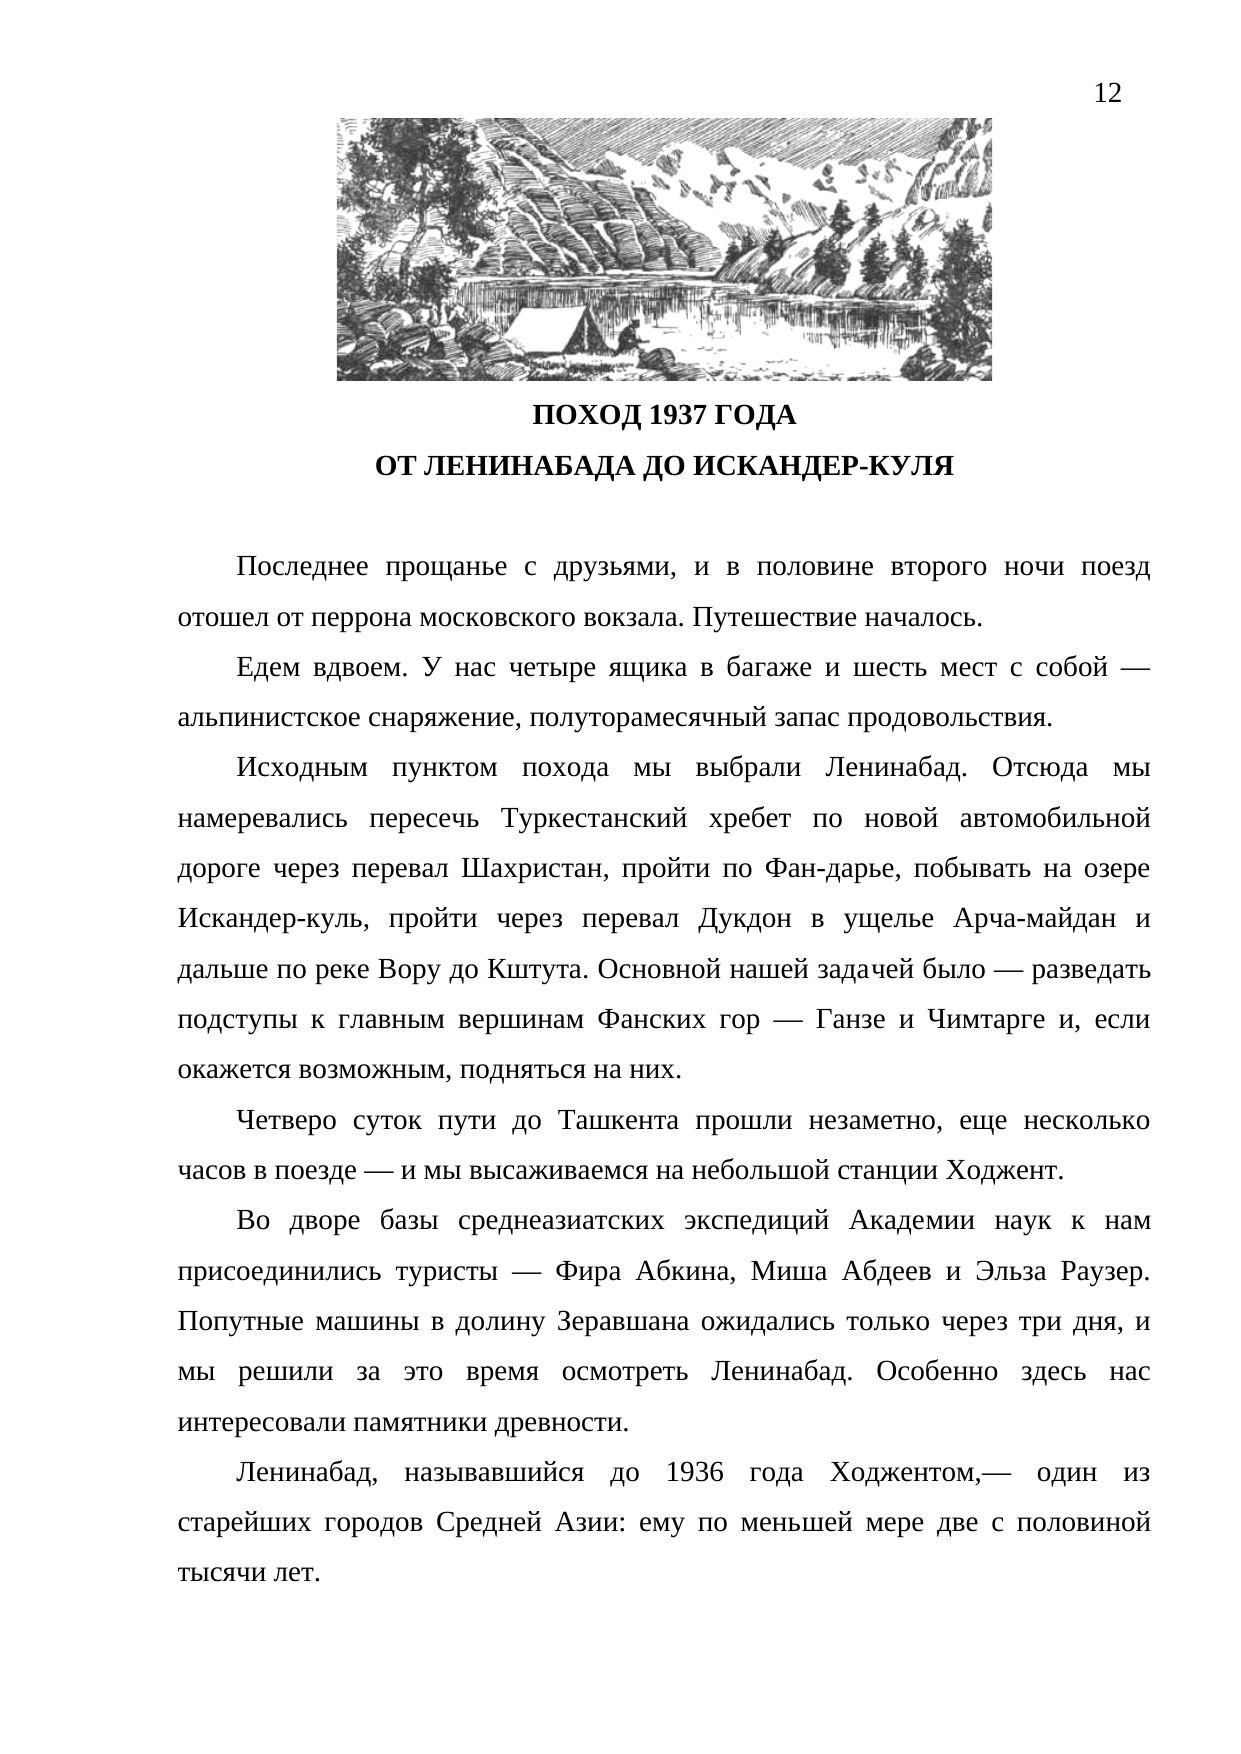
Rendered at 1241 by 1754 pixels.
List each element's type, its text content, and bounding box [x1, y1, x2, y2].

text Исходным пунктом похода мы выбрали Ленинабад. Отсюда мы намеревались пересечь Туркестанский хребет по новой автомобильной дороге через перевал Шахристан, пройти по Фан-дарье, побывать на озере Искандер-куль, пройти через перевал Дукдон в ущелье Арча-майдан и дальше по реке Вору до Кштута. Основной нашей зада­чей было — разведать подступы к главным вершинам Фанских гор — Ганзе и Чимтарге и, если окажется возмож­ным, подняться на них. [177, 749, 1152, 1085]
text Едем вдвоем. У нас четыре ящика в багаже и шесть мест с собой —альпинистское снаряжение, полуторамесяч­ный запас продовольствия. [177, 649, 1152, 733]
picture [336, 118, 993, 381]
text Во дворе базы среднеазиатских экспедиций Акаде­мии наук к нам присоединились туристы — Фира Абкина, Миша Абдеев и Эльза Раузер. Попутные машины в до­лину Зеравшана ожидались только через три дня, и мы решили за это время осмотреть Ленинабад. Особенно здесь нас интересовали памятники древности. [177, 1202, 1152, 1437]
text ОТ ЛЕНИНАБАДА ДО ИСКАНДЕР-КУЛЯ [177, 448, 1152, 481]
text Последнее прощанье с друзьями, и в половине второго ночи поезд отошел от перрона московского вокзала. Путе­шествие началось. [177, 548, 1152, 632]
text Ленинабад, называвшийся до 1936 года Ходжентом,— один из старейших городов Средней Азии: ему по мень­шей мере две с половиной тысячи лет. [177, 1454, 1152, 1588]
text ПОХОД 1937 ГОДА [177, 397, 1152, 431]
text Четверо суток пути до Ташкента прошли незаметно, еще несколько часов в поезде — и мы высаживаемся на небольшой станции Ходжент. [177, 1102, 1152, 1186]
